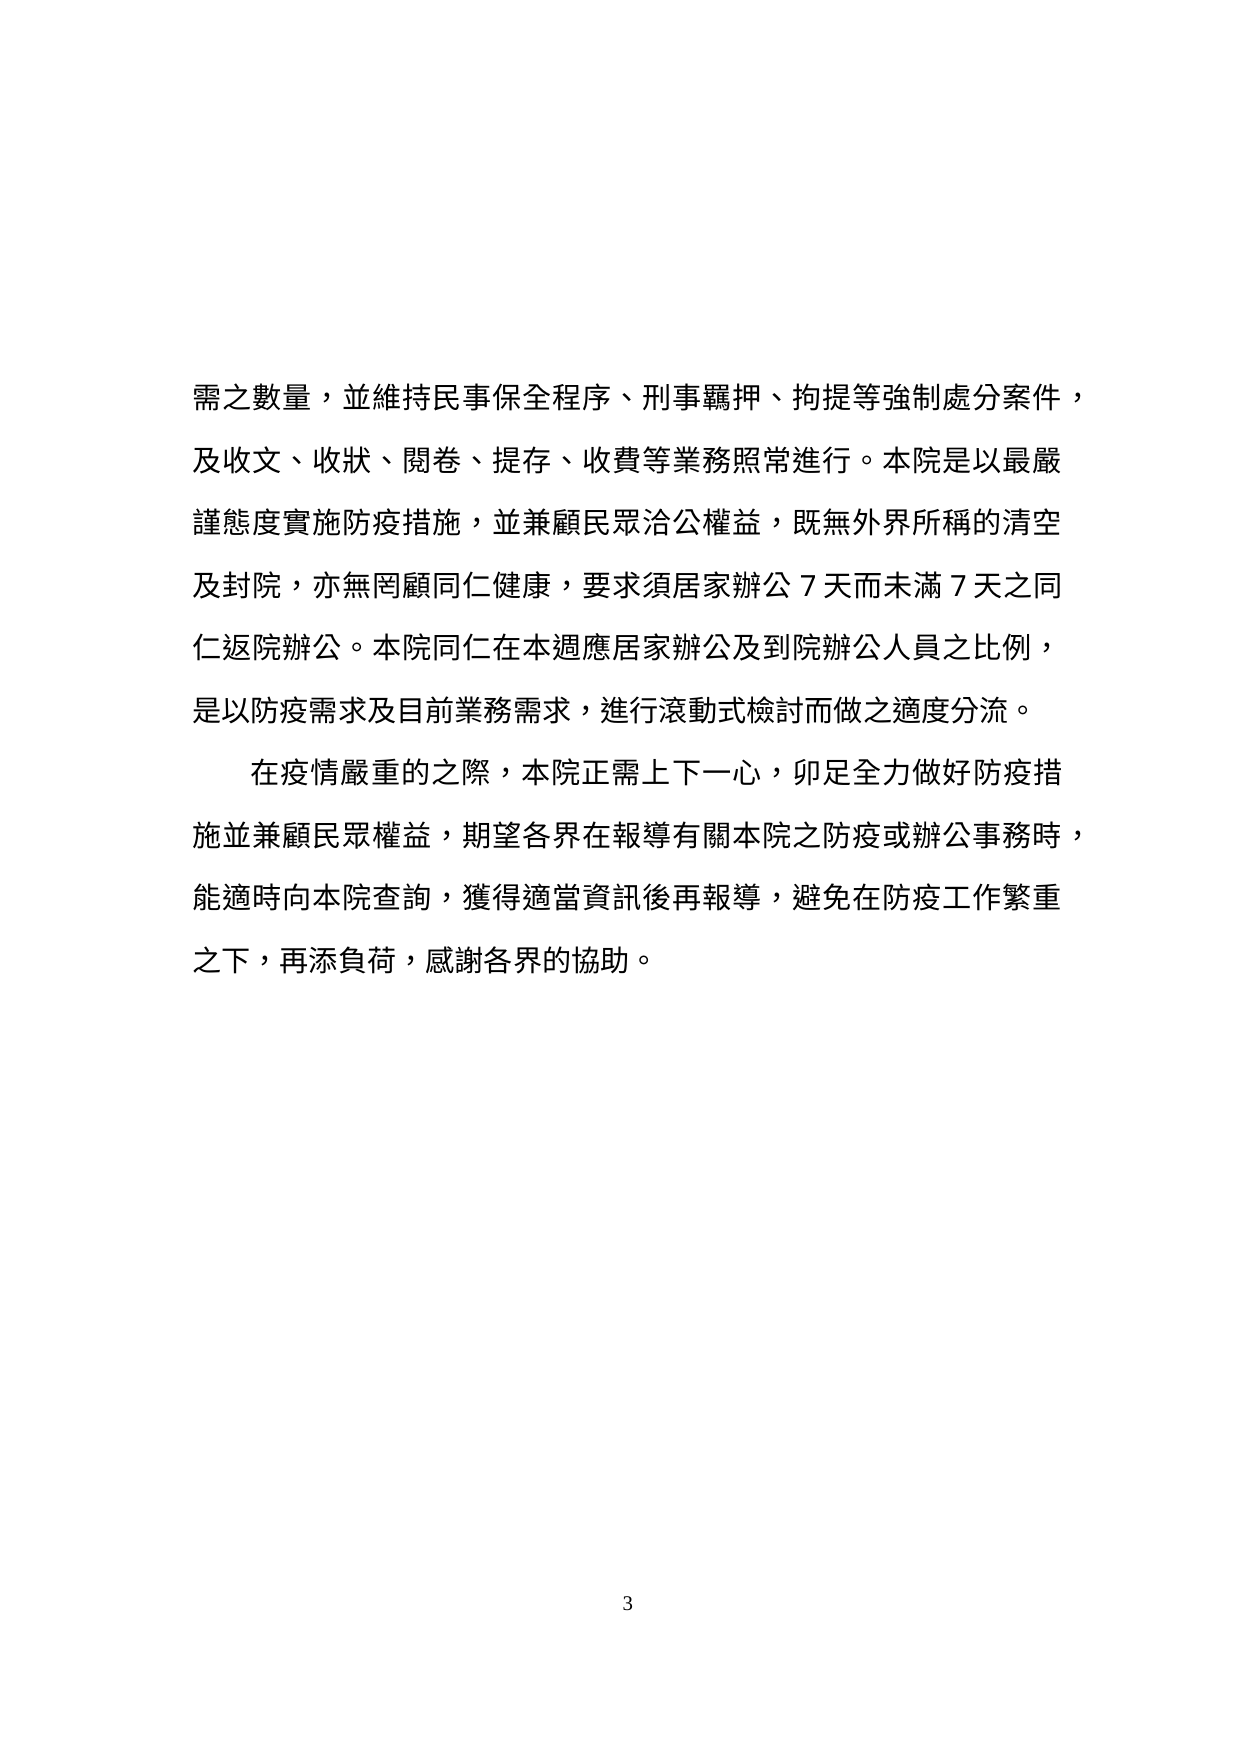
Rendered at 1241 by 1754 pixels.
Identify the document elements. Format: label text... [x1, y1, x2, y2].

text 本院之辦公廳舍，大部分為多人一室辦公，司法新廈更因外牆施工而窗戶經隔板封閉，無法開窗，在有助理確診的情況下，為確保本院全體同仁之健康安全，急需再次進行消毒及避免人流群聚於大眾運輸工具中，因此，才緊急將到院辦公人員減低至基本營運所需之數量，並維持民事保全程序、刑事羈押、拘提等強制處分案件，及收文、收狀、閱卷、提存、收費等業務照常進行。本院是以最嚴謹態度實施防疫措施，並兼顧民眾洽公權益，既無外界所稱的清空及封院，亦無罔顧同仁健康，要求須居家辦公7天而未滿7天之同仁返院辦公。本院同仁在本週應居家辦公及到院辦公人員之比例，是以防疫需求及目前業務需求，進行滾動式檢討而做之適度分流。 [192, 354, 1063, 729]
text 在疫情嚴重的之際，本院正需上下一心，卯足全力做好防疫措施並兼顧民眾權益，期望各界在報導有關本院之防疫或辦公事務時，能適時向本院查詢，獲得適當資訊後再報導，避免在防疫工作繁重之下，再添負荷，感謝各界的協助。 [192, 729, 1063, 979]
